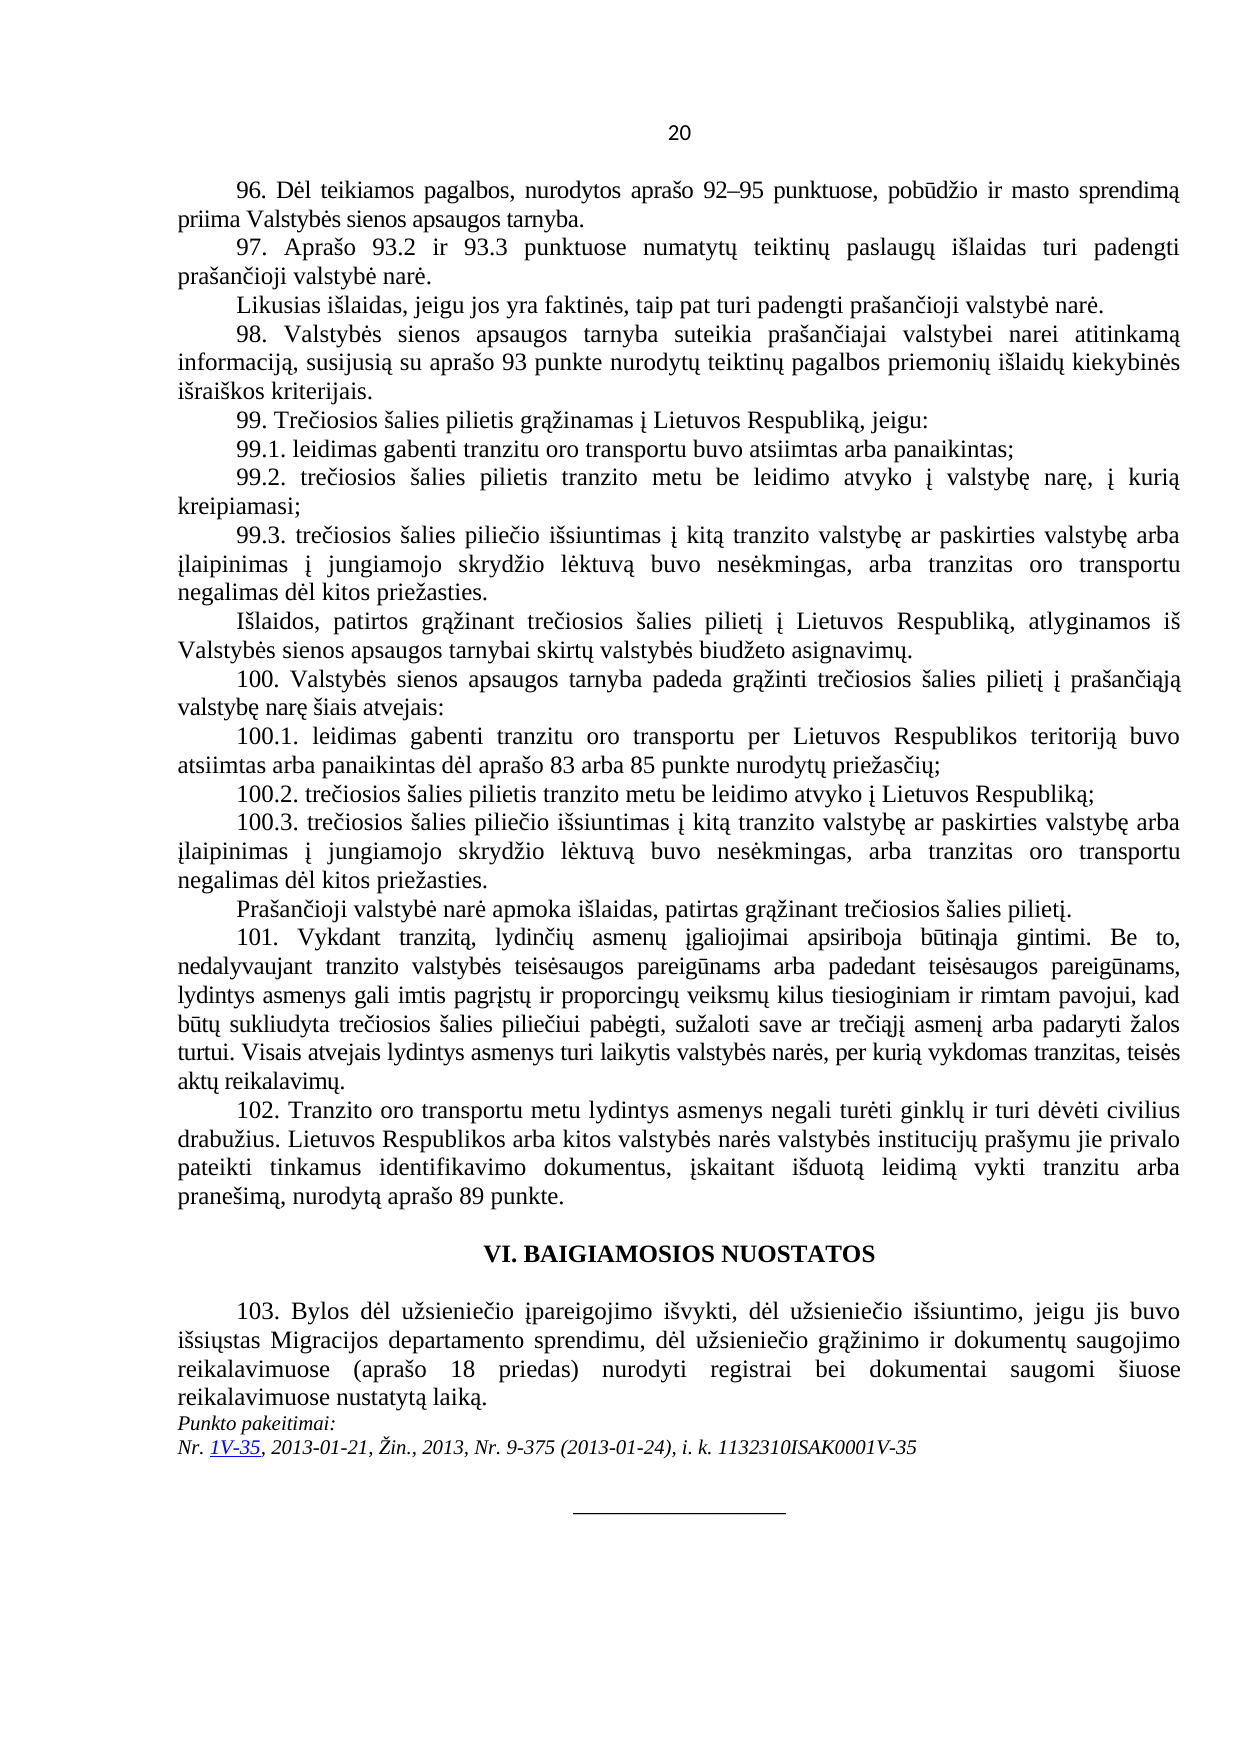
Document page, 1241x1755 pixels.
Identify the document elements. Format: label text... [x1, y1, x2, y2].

text 103. Bylos dėl užsieniečio įpareigojimo išvykti, dėl užsieniečio išsiuntimo, jeigu jis buvo išsiųstas Migracijos departamento sprendimu, dėl užsieniečio grąžinimo ir dokumentų saugojimo reikalavimuose (aprašo 18 priedas) nurodyti registrai bei dokumentai saugomi šiuose reikalavimuose nustatytą laiką. [177, 1296, 1181, 1411]
text 100.3. trečiosios šalies piliečio išsiuntimas į kitą tranzito valstybę ar paskirties valstybę arba įlaipinimas į jungiamojo skrydžio lėktuvą buvo nesėkmingas, arba tranzitas oro transportu negalimas dėl kitos priežasties. [177, 807, 1181, 894]
text Punkto pakeitimai: [177, 1411, 1181, 1435]
text VI. Baigiamosios nuostatos [177, 1239, 1181, 1267]
text Likusias išlaidas, jeigu jos yra faktinės, taip pat turi padengti prašančioji valstybė narė. [177, 290, 1181, 319]
text 100.1. leidimas gabenti tranzitu oro transportu per Lietuvos Respublikos teritoriją buvo atsiimtas arba panaikintas dėl aprašo 83 arba 85 punkte nurodytų priežasčių; [177, 721, 1181, 779]
text 99. Trečiosios šalies pilietis grąžinamas į Lietuvos Respubliką, jeigu: [177, 405, 1181, 434]
text Nr. 1V-35, 2013-01-21, Žin., 2013, Nr. 9-375 (2013-01-24), i. k. 1132310ISAK0001V-35 [177, 1435, 1181, 1459]
text 102. Tranzito oro transportu metu lydintys asmenys negali turėti ginklų ir turi dėvėti civilius drabužius. Lietuvos Respublikos arba kitos valstybės narės valstybės institucijų prašymu jie privalo pateikti tinkamus identifikavimo dokumentus, įskaitant išduotą leidimą vykti tranzitu arba pranešimą, nurodytą aprašo 89 punkte. [177, 1095, 1181, 1210]
text 100. Valstybės sienos apsaugos tarnyba padeda grąžinti trečiosios šalies pilietį į prašančiąją valstybę narę šiais atvejais: [177, 664, 1181, 721]
text 99.1. leidimas gabenti tranzitu oro transportu buvo atsiimtas arba panaikintas; [177, 434, 1181, 462]
text 100.2. trečiosios šalies pilietis tranzito metu be leidimo atvyko į Lietuvos Respubliką; [177, 779, 1181, 807]
text Prašančioji valstybė narė apmoka išlaidas, patirtas grąžinant trečiosios šalies pilietį. [177, 894, 1181, 922]
text 99.3. trečiosios šalies piliečio išsiuntimas į kitą tranzito valstybę ar paskirties valstybę arba įlaipinimas į jungiamojo skrydžio lėktuvą buvo nesėkmingas, arba tranzitas oro transportu negalimas dėl kitos priežasties. [177, 520, 1181, 606]
text _________________ [177, 1488, 1181, 1517]
text 96. Dėl teikiamos pagalbos, nurodytos aprašo 92–95 punktuose, pobūdžio ir masto sprendimą priima Valstybės sienos apsaugos tarnyba. [177, 175, 1181, 232]
text 101. Vykdant tranzitą, lydinčių asmenų įgaliojimai apsiriboja būtinąja gintimi. Be to, nedalyvaujant tranzito valstybės teisėsaugos pareigūnams arba padedant teisėsaugos pareigūnams, lydintys asmenys gali imtis pagrįstų ir proporcingų veiksmų kilus tiesioginiam ir rimtam pavojui, kad būtų sukliudyta trečiosios šalies piliečiui pabėgti, sužaloti save ar trečiąjį asmenį arba padaryti žalos turtui. Visais atvejais lydintys asmenys turi laikytis valstybės narės, per kurią vykdomas tranzitas, teisės aktų reikalavimų. [177, 922, 1181, 1095]
text 99.2. trečiosios šalies pilietis tranzito metu be leidimo atvyko į valstybę narę, į kurią kreipiamasi; [177, 462, 1181, 520]
text 97. Aprašo 93.2 ir 93.3 punktuose numatytų teiktinų paslaugų išlaidas turi padengti prašančioji valstybė narė. [177, 232, 1181, 290]
text Išlaidos, patirtos grąžinant trečiosios šalies pilietį į Lietuvos Respubliką, atlyginamos iš Valstybės sienos apsaugos tarnybai skirtų valstybės biudžeto asignavimų. [177, 606, 1181, 664]
text 98. Valstybės sienos apsaugos tarnyba suteikia prašančiajai valstybei narei atitinkamą informaciją, susijusią su aprašo 93 punkte nurodytų teiktinų pagalbos priemonių išlaidų kiekybinės išraiškos kriterijais. [177, 319, 1181, 405]
